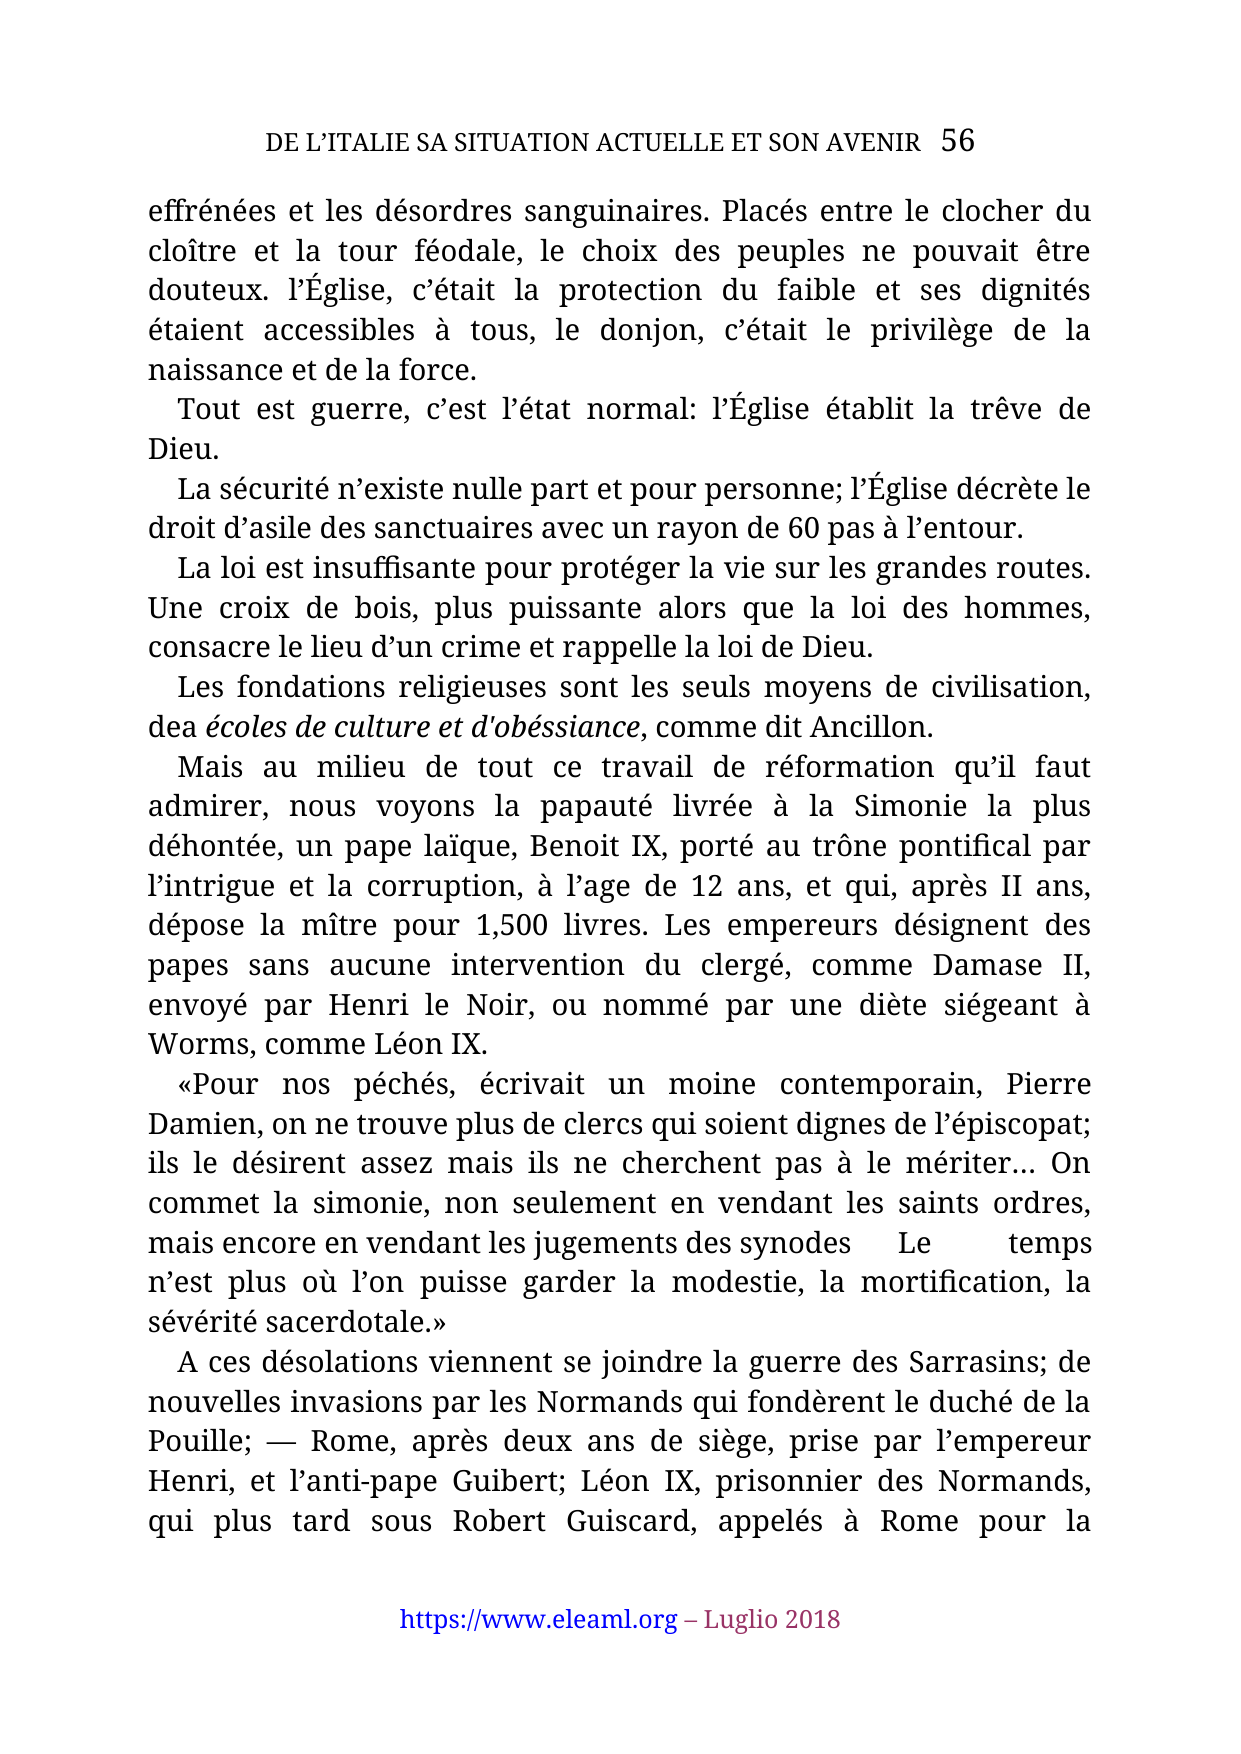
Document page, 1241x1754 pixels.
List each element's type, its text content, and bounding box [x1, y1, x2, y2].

text La loi est insuffisante pour protéger la vie sur les grandes routes. Une croix de bois, plus puissante alors que la loi des hommes, consacre le lieu d’un crime et rappelle la loi de Dieu. [148, 547, 1093, 666]
text La sécurité n’existe nulle part et pour personne; l’Église décrète le droit d’asile des sanctuaires avec un rayon de 60 pas à l’entour. [148, 468, 1093, 547]
text effrénées et les désordres sanguinaires. Placés entre le clocher du cloître et la tour féodale, le choix des peuples ne pouvait être douteux. l’Église, c’était la protection du faible et ses dignités étaient accessibles à tous, le donjon, c’était le privilège de la naissance et de la force. [148, 190, 1093, 389]
text Tout est guerre, c’est l’état normal: l’Église établit la trêve de Dieu. [148, 389, 1093, 468]
text A ces désolations viennent se joindre la guerre des Sarrasins; de nouvelles invasions par les Normands qui fondèrent le duché de la Pouille; — Rome, après deux ans de siège, prise par l’empereur Henri, et l’anti-pape Guibert; Léon IX, prisonnier des Normands, qui plus tard sous Robert Guiscard, appelés à Rome pour la [148, 1341, 1093, 1539]
text «Pour nos péchés, écrivait un moine contemporain, Pierre Damien, on ne trouve plus de clercs qui soient dignes de l’épiscopat; ils le désirent assez mais ils ne cherchent pas à le mériter… On commet la simonie, non seulement en vendant les saints ordres, mais encore en vendant les jugements des synodes Le temps n’est plus où l’on puisse garder la modestie, la mortification, la sévérité sacerdotale.» [148, 1063, 1093, 1341]
text Les fondations religieuses sont les seuls moyens de civilisation, dea écoles de culture et d'obéssiance, comme dit Ancillon. [148, 666, 1093, 746]
text Mais au milieu de tout ce travail de réformation qu’il faut admirer, nous voyons la papauté livrée à la Simonie la plus déhontée, un pape laïque, Benoit IX, porté au trône pontifical par l’intrigue et la corruption, à l’age de 12 ans, et qui, après II ans, dépose la mître pour 1,500 livres. Les empereurs désignent des papes sans aucune intervention du clergé, comme Damase II, envoyé par Henri le Noir, ou nommé par une diète siégeant à Worms, comme Léon IX. [148, 746, 1093, 1063]
